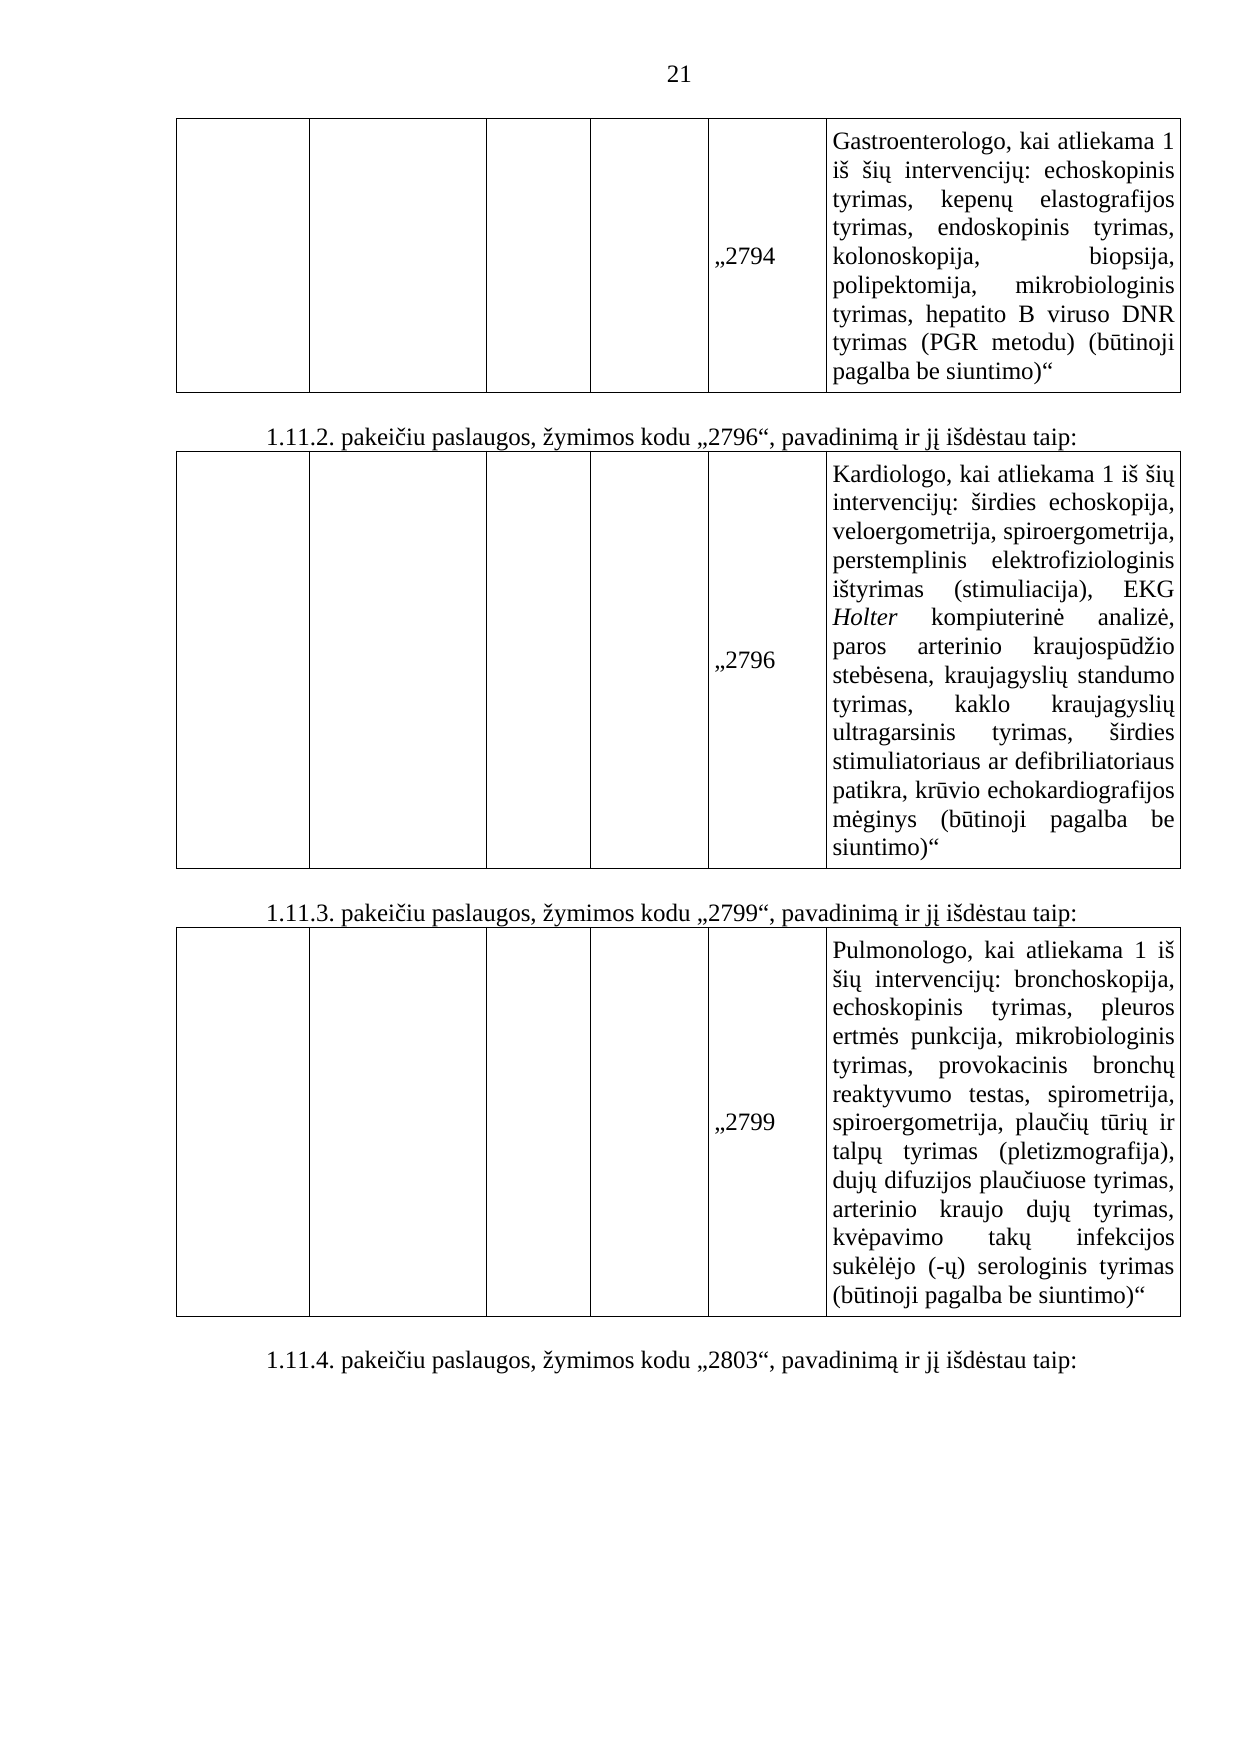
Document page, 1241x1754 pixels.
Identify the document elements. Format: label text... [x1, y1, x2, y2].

table_header [310, 119, 486, 392]
table_header [487, 452, 590, 868]
table_header [310, 928, 486, 1316]
table_header [591, 928, 708, 1316]
text 1.11.4. pakeičiu paslaugos, žymimos kodu „2803“, pavadinimą ir jį išdėstau taip: [192, 1346, 1181, 1374]
table_header „2794 [709, 119, 826, 392]
table_header „2796 [709, 452, 826, 868]
table_header Kardiologo, kai atliekama 1 iš šių intervencijų: širdies echoskopija, veloergometrija, spiroergometrija, perstemplinis elektrofiziologinis ištyrimas (stimuliacija), EKG Holter kompiuterinė analizė, paros arterinio kraujospūdžio stebėsena, kraujagyslių standumo tyrimas, kaklo kraujagyslių ultragarsinis tyrimas, širdies stimuliatoriaus ar defibriliatoriaus patikra, krūvio echokardiografijos mėginys (būtinoji pagalba be siuntimo)“ [827, 452, 1180, 868]
table_header [487, 928, 590, 1316]
table_header [591, 452, 708, 868]
table_header [177, 928, 309, 1316]
text 1.11.2. pakeičiu paslaugos, žymimos kodu „2796“, pavadinimą ir jį išdėstau taip: [192, 422, 1181, 451]
table_header Gastroenterologo, kai atliekama 1 iš šių intervencijų: echoskopinis tyrimas, kepenų elastografijos tyrimas, endoskopinis tyrimas, kolonoskopija, biopsija, polipektomija, mikrobiologinis tyrimas, hepatito B viruso DNR tyrimas (PGR metodu) (būtinoji pagalba be siuntimo)“ [827, 119, 1180, 392]
table_header [177, 452, 309, 868]
table_header [310, 452, 486, 868]
table_header [591, 119, 708, 392]
table_header Pulmonologo, kai atliekama 1 iš šių intervencijų: bronchoskopija, echoskopinis tyrimas, pleuros ertmės punkcija, mikrobiologinis tyrimas, provokacinis bronchų reaktyvumo testas, spirometrija, spiroergometrija, plaučių tūrių ir talpų tyrimas (pletizmografija), dujų difuzijos plaučiuose tyrimas, arterinio kraujo dujų tyrimas, kvėpavimo takų infekcijos sukėlėjo (-ų) serologinis tyrimas (būtinoji pagalba be siuntimo)“ [827, 928, 1180, 1316]
table_header [177, 119, 309, 392]
table_header [487, 119, 590, 392]
table_header „2799 [709, 928, 826, 1316]
text 1.11.3. pakeičiu paslaugos, žymimos kodu „2799“, pavadinimą ir jį išdėstau taip: [192, 898, 1181, 927]
